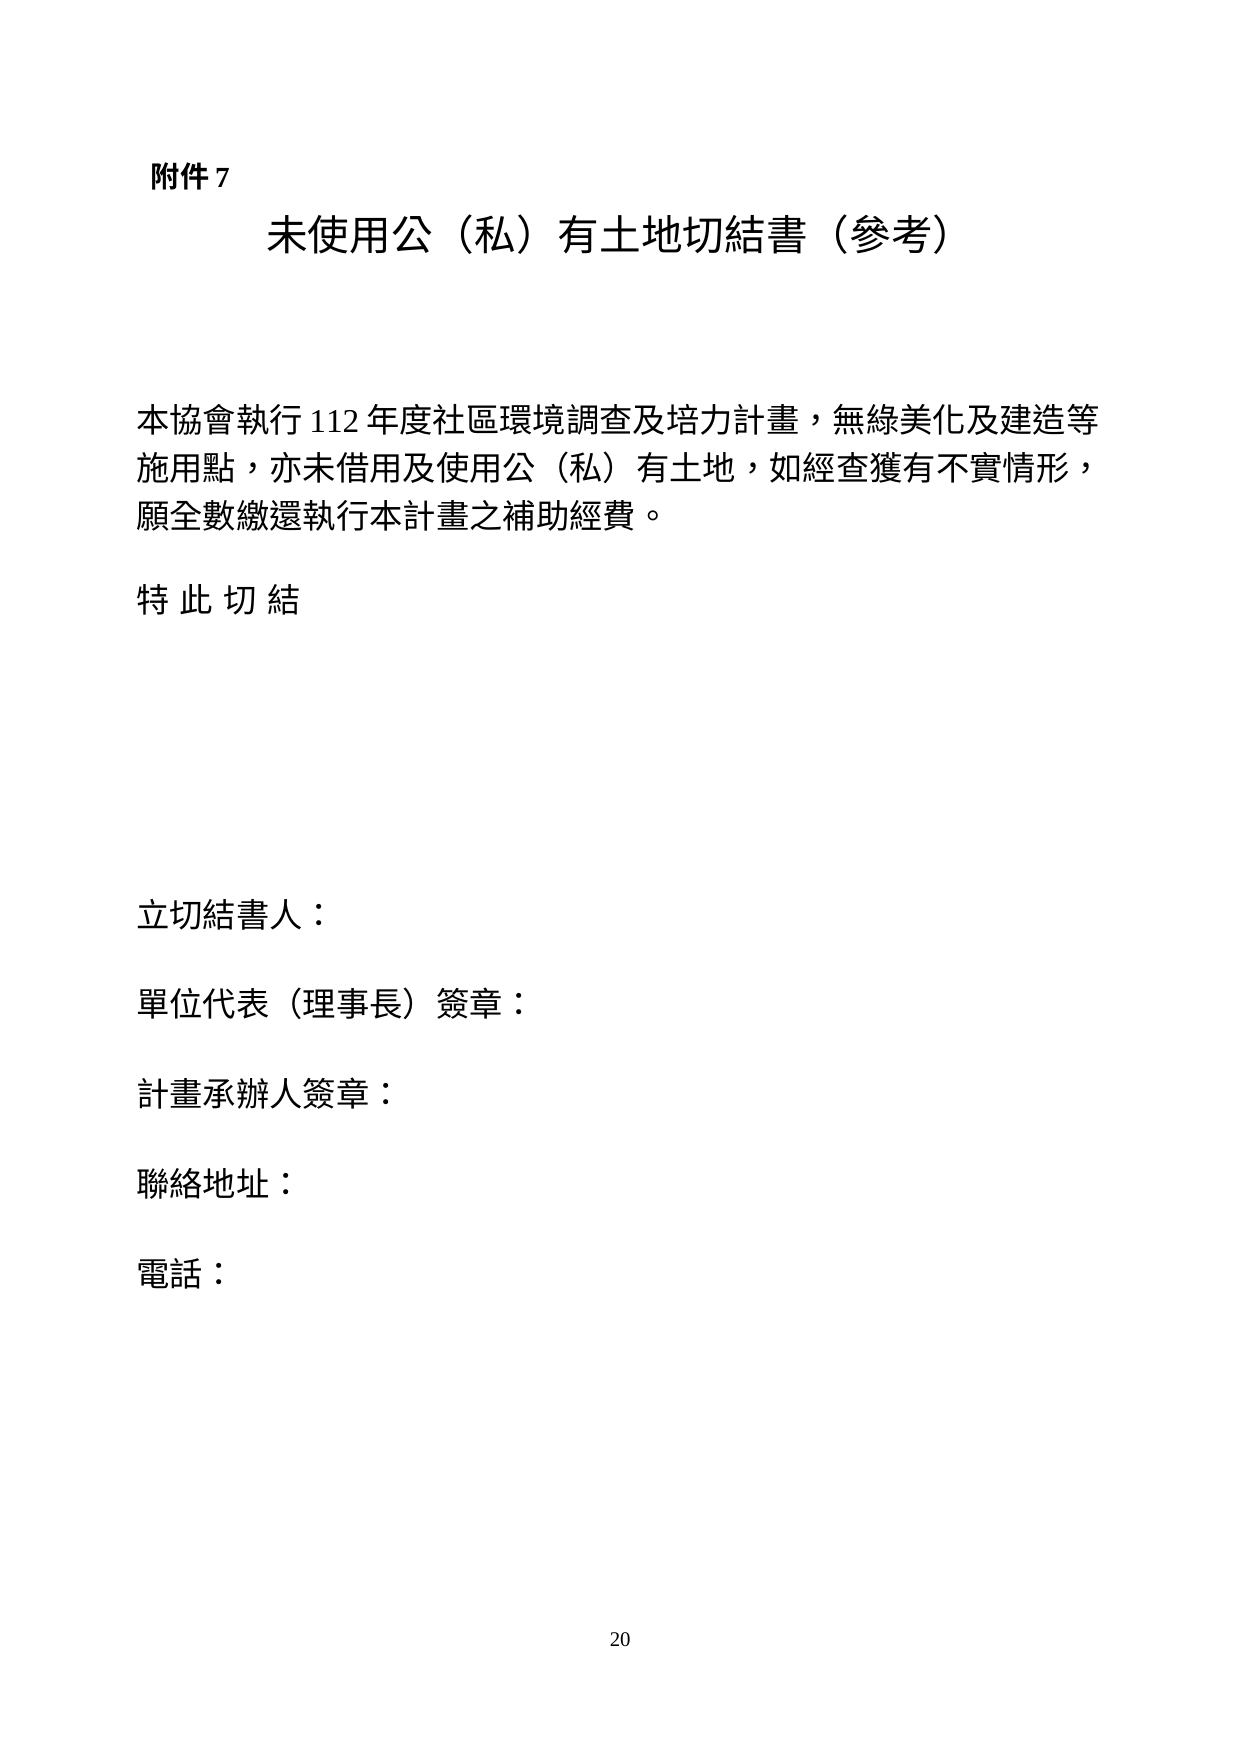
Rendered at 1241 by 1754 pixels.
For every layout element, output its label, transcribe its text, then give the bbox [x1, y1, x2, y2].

text 未使用公（私）有土地切結書（參考） [136, 202, 1104, 263]
text 電話： [136, 1247, 1104, 1296]
text 單位代表（理事長）簽章： [136, 978, 1104, 1026]
text 計畫承辦人簽章： [136, 1068, 1104, 1116]
text 立切結書人： [136, 888, 1104, 937]
text 聯絡地址： [136, 1158, 1104, 1206]
text 本協會執行112年度社區環境調查及培力計畫，無綠美化及建造等施用點，亦未借用及使用公（私）有土地，如經查獲有不實情形，願全數繳還執行本計畫之補助經費。 [136, 394, 1104, 538]
text 附件7 [151, 154, 1104, 196]
text 特此切結 [136, 574, 1104, 622]
